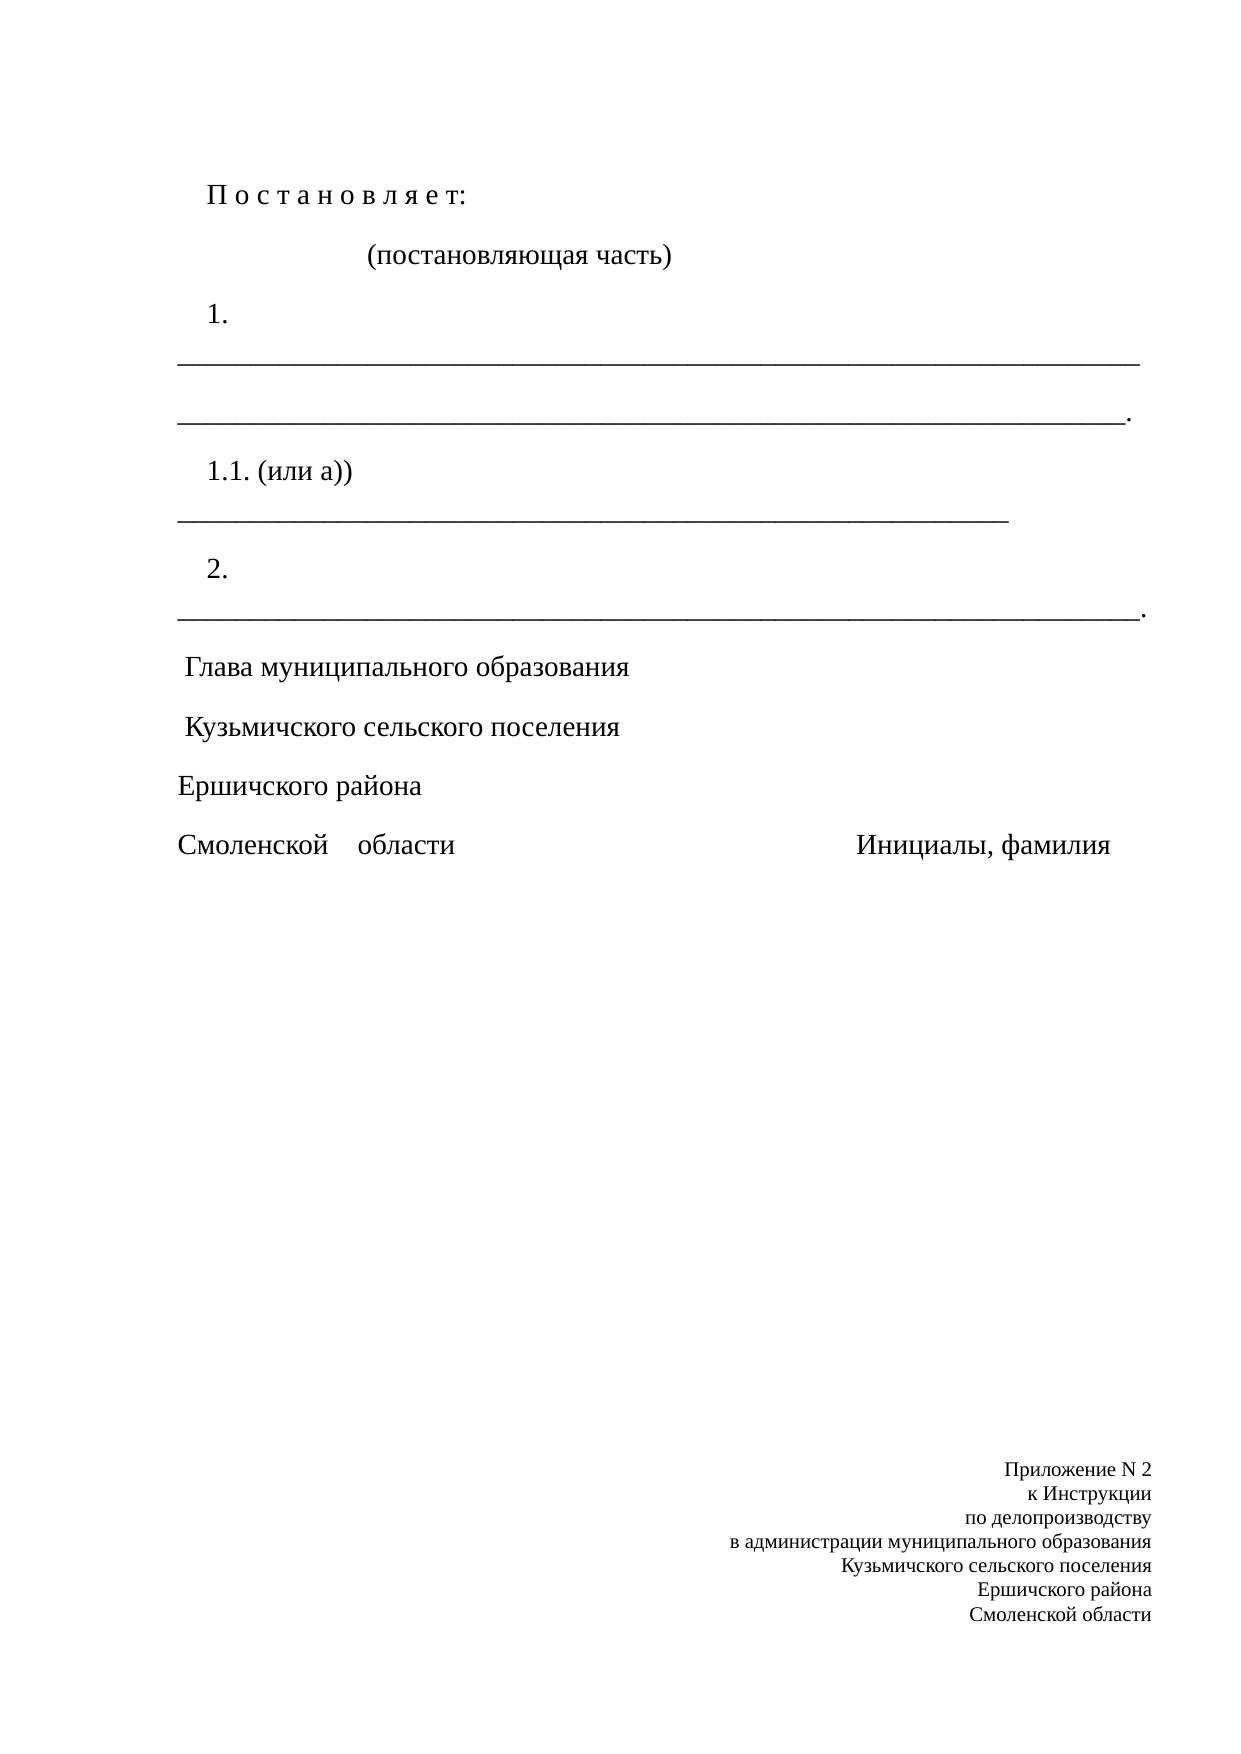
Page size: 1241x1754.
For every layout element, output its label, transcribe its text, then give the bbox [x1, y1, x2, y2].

text Ершичского района [177, 768, 1152, 802]
text 1.1. (или а)) _________________________________________________________ [177, 453, 1152, 526]
text Смоленской области [177, 1601, 1152, 1626]
text Кузьмичского сельского поселения [177, 1553, 1152, 1577]
text 1. __________________________________________________________________ [177, 296, 1152, 368]
text П о с т а н о в л я е т: [177, 177, 1152, 211]
text Кузьмичского сельского поселения [177, 709, 1152, 742]
text к Инструкции [177, 1481, 1152, 1505]
text Смоленской области Инициалы, фамилия [177, 827, 1152, 861]
text (постановляющая часть) [177, 237, 1152, 270]
text Глава муниципального образования [177, 649, 1152, 683]
text в администрации муниципального образования [177, 1529, 1152, 1553]
text Приложение N 2 [177, 1457, 1152, 1481]
text _________________________________________________________________. [177, 394, 1152, 428]
text Ершичского района [177, 1577, 1152, 1601]
text по делопроизводству [177, 1505, 1152, 1529]
text 2. __________________________________________________________________. [177, 551, 1152, 623]
